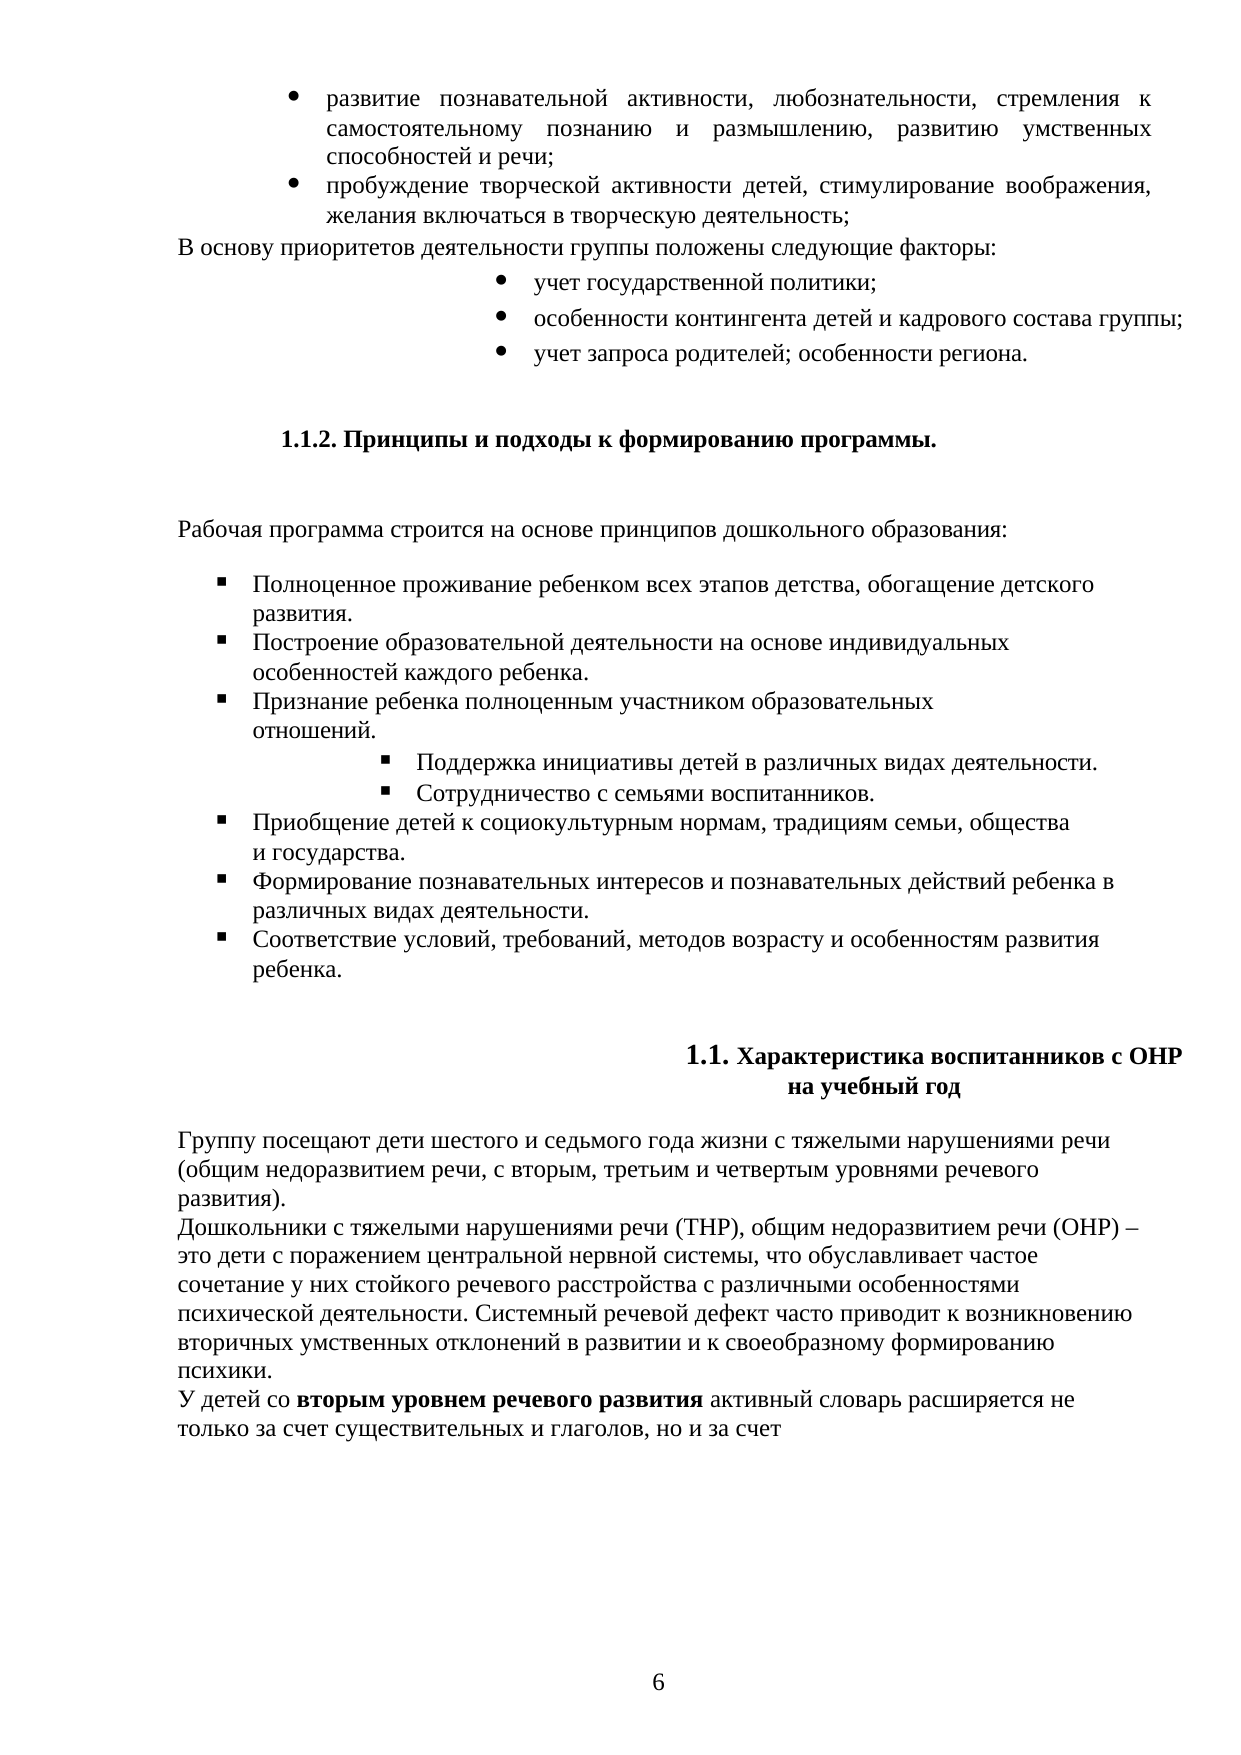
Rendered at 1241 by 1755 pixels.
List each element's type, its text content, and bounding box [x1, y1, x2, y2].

text В основу приоритетов деятельности группы положены следующие факторы: [177, 228, 1211, 262]
list Сотрудничество с семьями воспитанников. [378, 778, 1211, 807]
subtitle 1.1.2. Принципы и подходы к формированию программы. [281, 424, 1211, 452]
list учет государственной политики; [496, 262, 1211, 298]
text Рабочая программа строится на основе принципов дошкольного образования: [177, 514, 1211, 543]
list Соответствие условий, требований, методов возрасту и особенностям развития ребенка. [215, 924, 1123, 983]
list учет запроса родителей; особенности региона. [496, 333, 1211, 369]
list пробуждение творческой активности детей, стимулирование воображения, желания включаться в творческую деятельность; [289, 170, 1152, 228]
list Формирование познавательных интересов и познавательных действий ребенка в различных видах деятельности. [215, 866, 1132, 924]
list Полноценное проживание ребенком всех этапов детства, обогащение детского развития. [215, 569, 1119, 627]
list Построение образовательной деятельности на основе индивидуальных особенностей каждого ребенка. [215, 627, 1136, 686]
text Дошкольники с тяжелыми нарушениями речи (ТНР), общим недоразвитием речи (ОНР) – это дети с поражением центральной нервной системы, что обуславливает частое сочетание у них стойкого речевого расстройства с различными особенностями психической деятельности. Системный речевой дефект часто приводит к возникновению вторичных умственных отклонений в развитии и к своеобразному формированию психики. [177, 1212, 1144, 1384]
list Приобщение детей к социокультурным нормам, традициям семьи, общества и государства. [215, 807, 1082, 866]
text У детей со вторым уровнем речевого развития активный словарь расширяется не только за счет существительных и глаголов, но и за счет [177, 1384, 1144, 1442]
list развитие познавательной активности, любознательности, стремления к самостоятельному познанию и размышлению, развитию умственных способностей и речи; [289, 83, 1152, 170]
list особенности контингента детей и кадрового состава группы; [496, 298, 1211, 333]
text Группу посещают дети шестого и седьмого года жизни с тяжелыми нарушениями речи (общим недоразвитием речи, с вторым, третьим и четвертым уровнями речевого развития). [177, 1125, 1144, 1212]
list Характеристика воспитанников с ОНР на учебный год [685, 1037, 1211, 1099]
list Поддержка инициативы детей в различных видах деятельности. [378, 744, 1211, 778]
list Признание ребенка полноценным участником образовательных отношений. [215, 686, 1048, 744]
